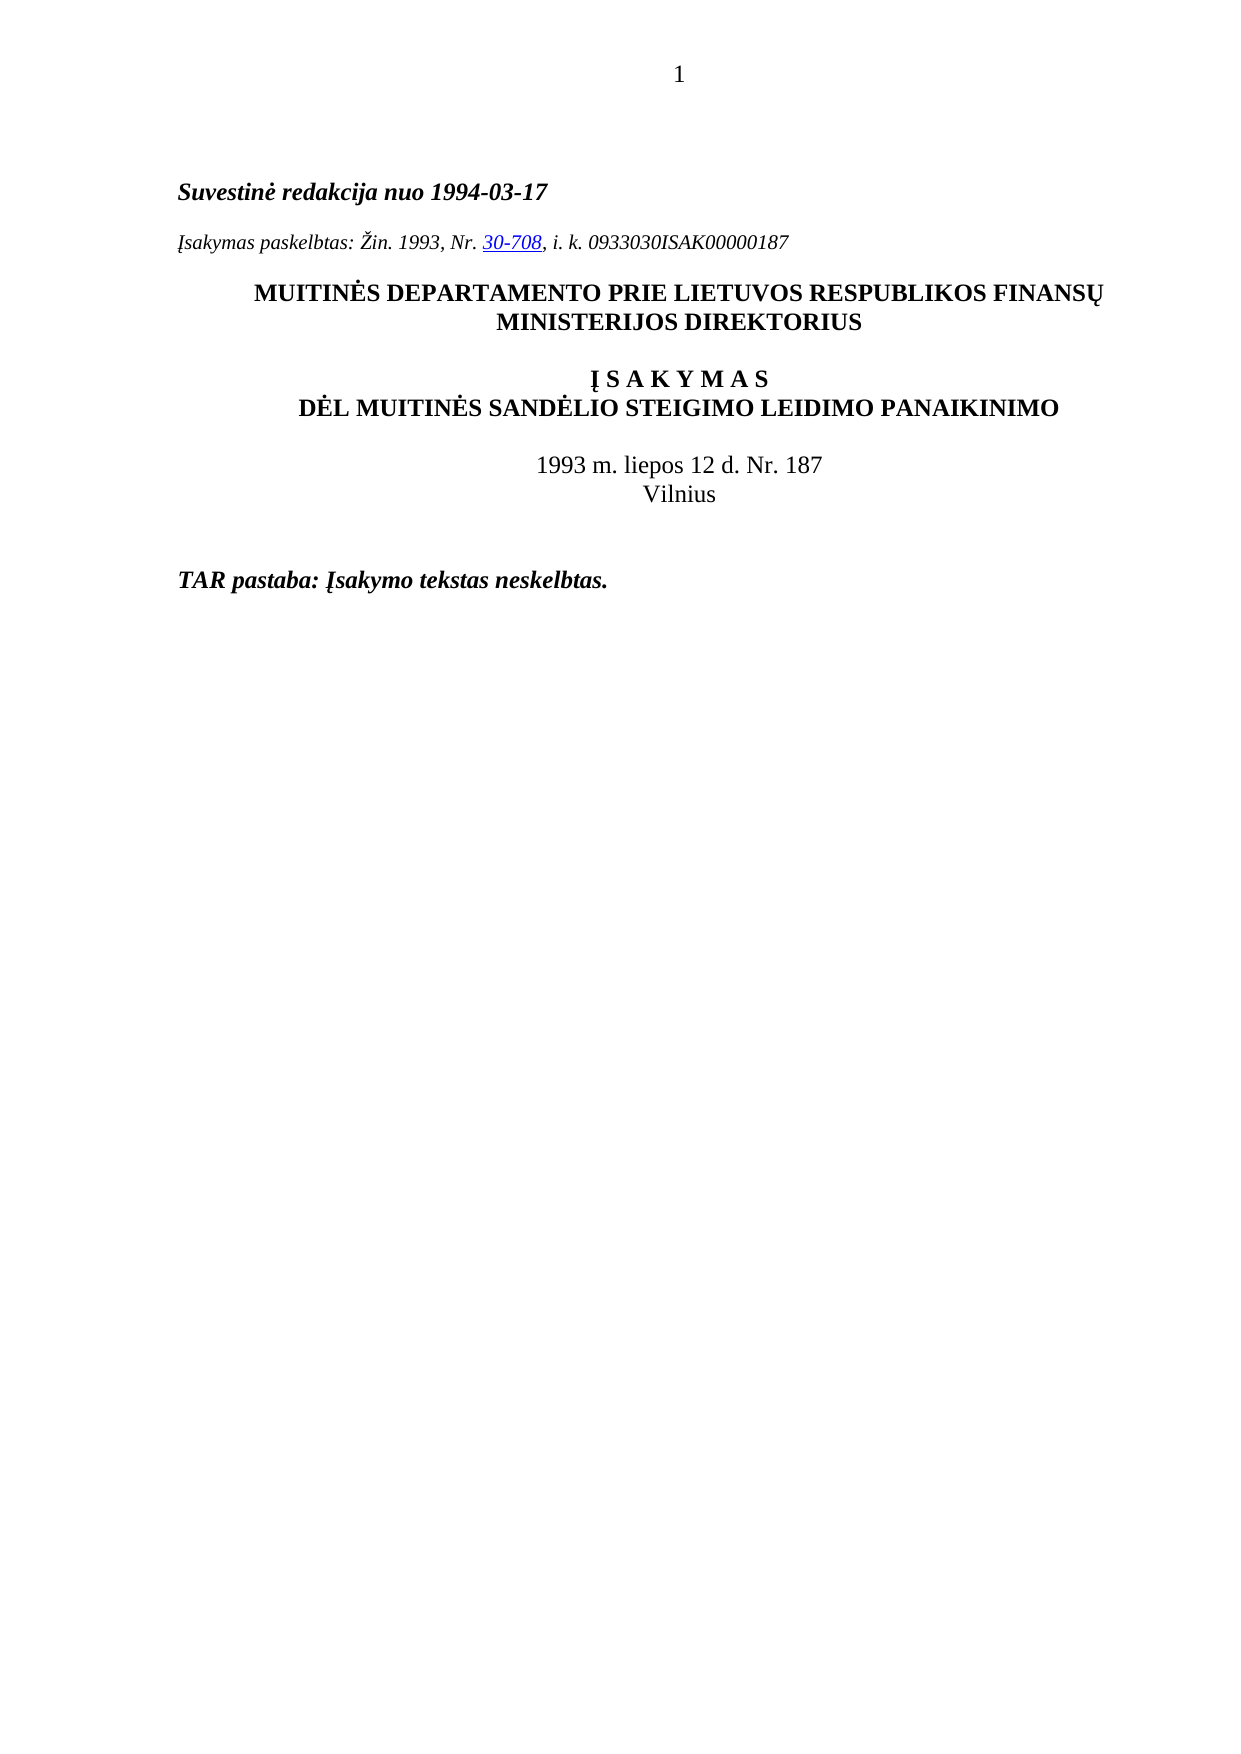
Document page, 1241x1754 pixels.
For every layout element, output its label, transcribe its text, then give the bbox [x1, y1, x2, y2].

text Vilnius [177, 479, 1181, 508]
text 1993 m. liepos 12 d. Nr. 187 [177, 451, 1181, 479]
text Į S A K Y M A S [177, 364, 1181, 393]
text MUITINĖS DEPARTAMENTO PRIE LIETUVOS RESPUBLIKOS FINANSŲ MINISTERIJOS DIREKTORIUS [177, 278, 1181, 336]
text Įsakymas paskelbtas: Žin. 1993, Nr. 30-708, i. k. 0933030ISAK00000187 [177, 230, 1181, 254]
text TAR pastaba: Įsakymo tekstas neskelbtas. [177, 566, 1181, 594]
text DĖL MUITINĖS SANDĖLIO STEIGIMO LEIDIMO PANAIKINIMO [177, 393, 1181, 422]
text Suvestinė redakcija nuo 1994-03-17 [177, 177, 1181, 206]
